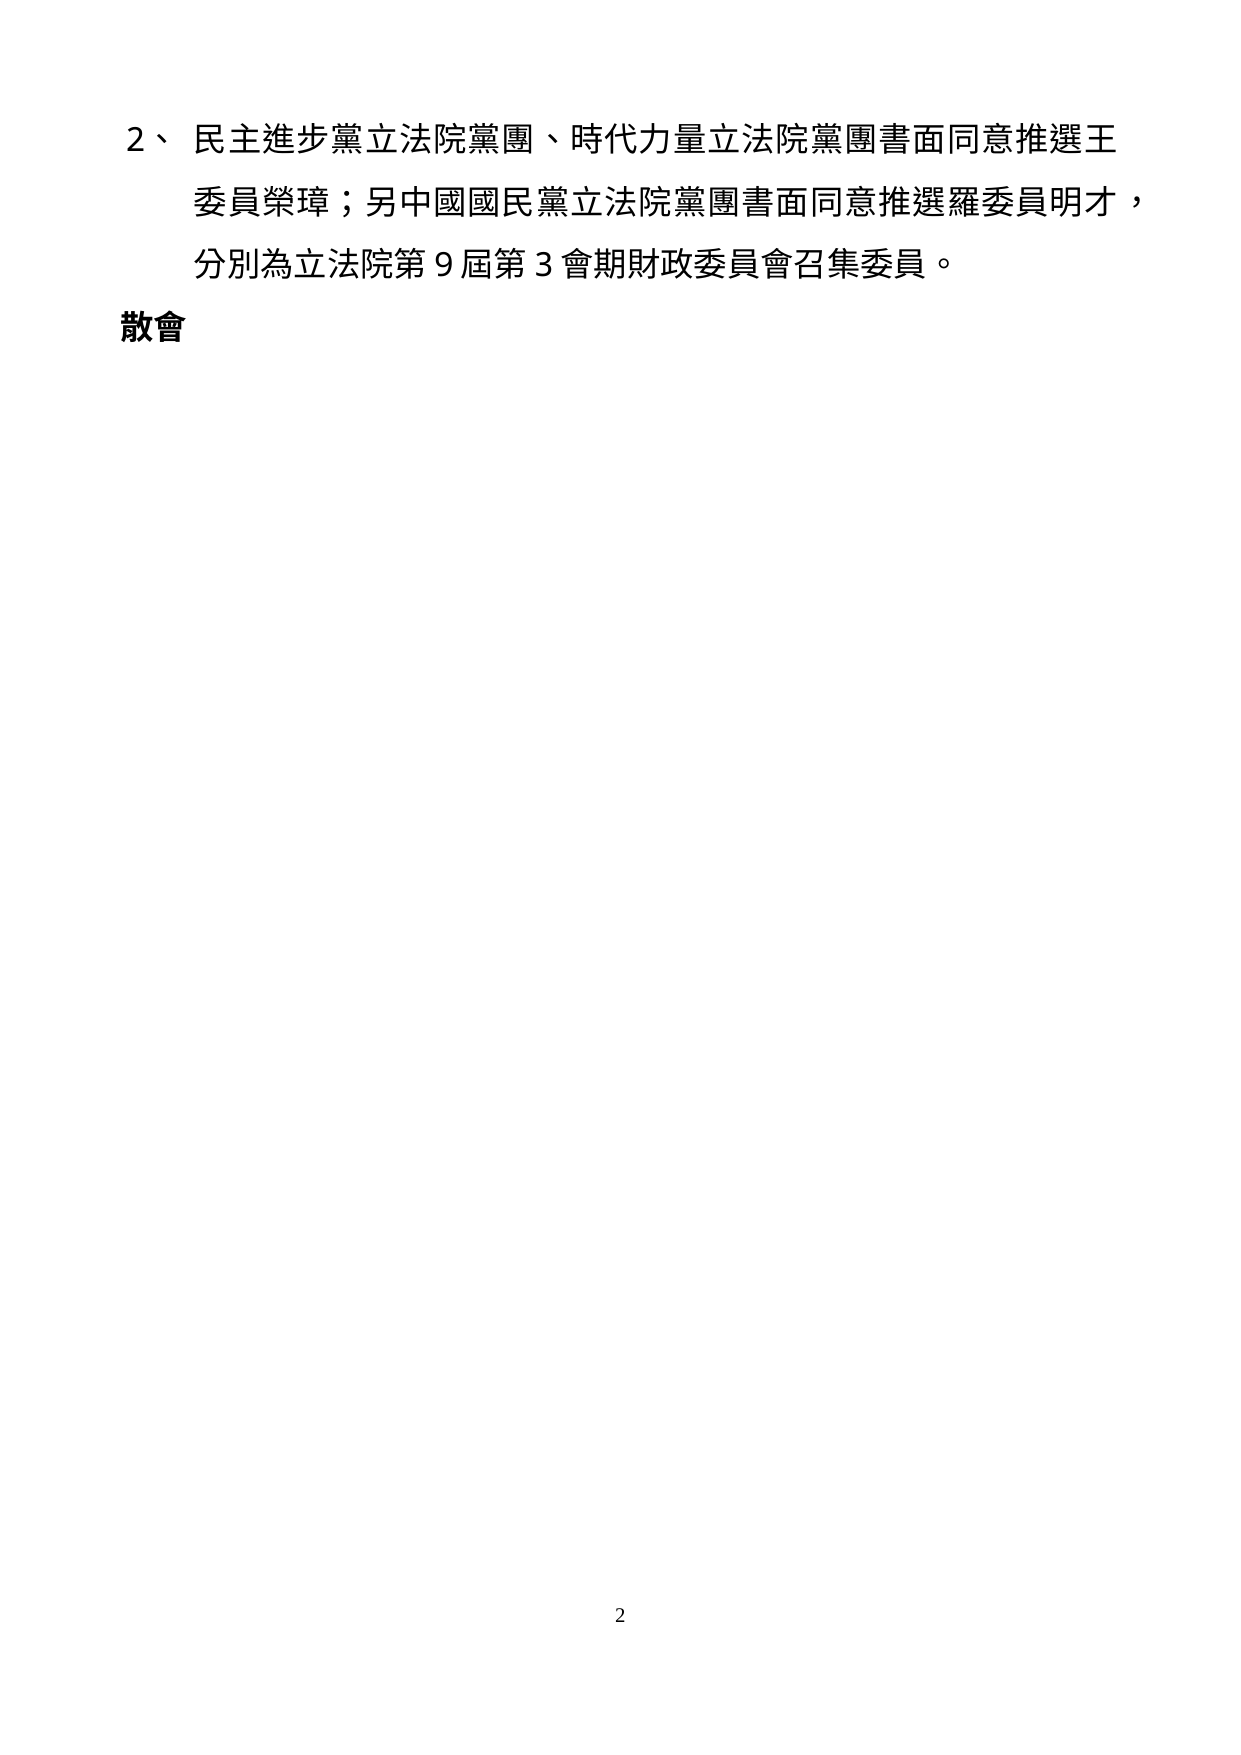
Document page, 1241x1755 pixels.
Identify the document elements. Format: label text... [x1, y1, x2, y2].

text 散會 [120, 283, 1120, 346]
list 民主進步黨立法院黨團、時代力量立法院黨團書面同意推選王委員榮璋；另中國國民黨立法院黨團書面同意推選羅委員明才，分別為立法院第9屆第3會期財政委員會召集委員。 [125, 96, 1120, 283]
